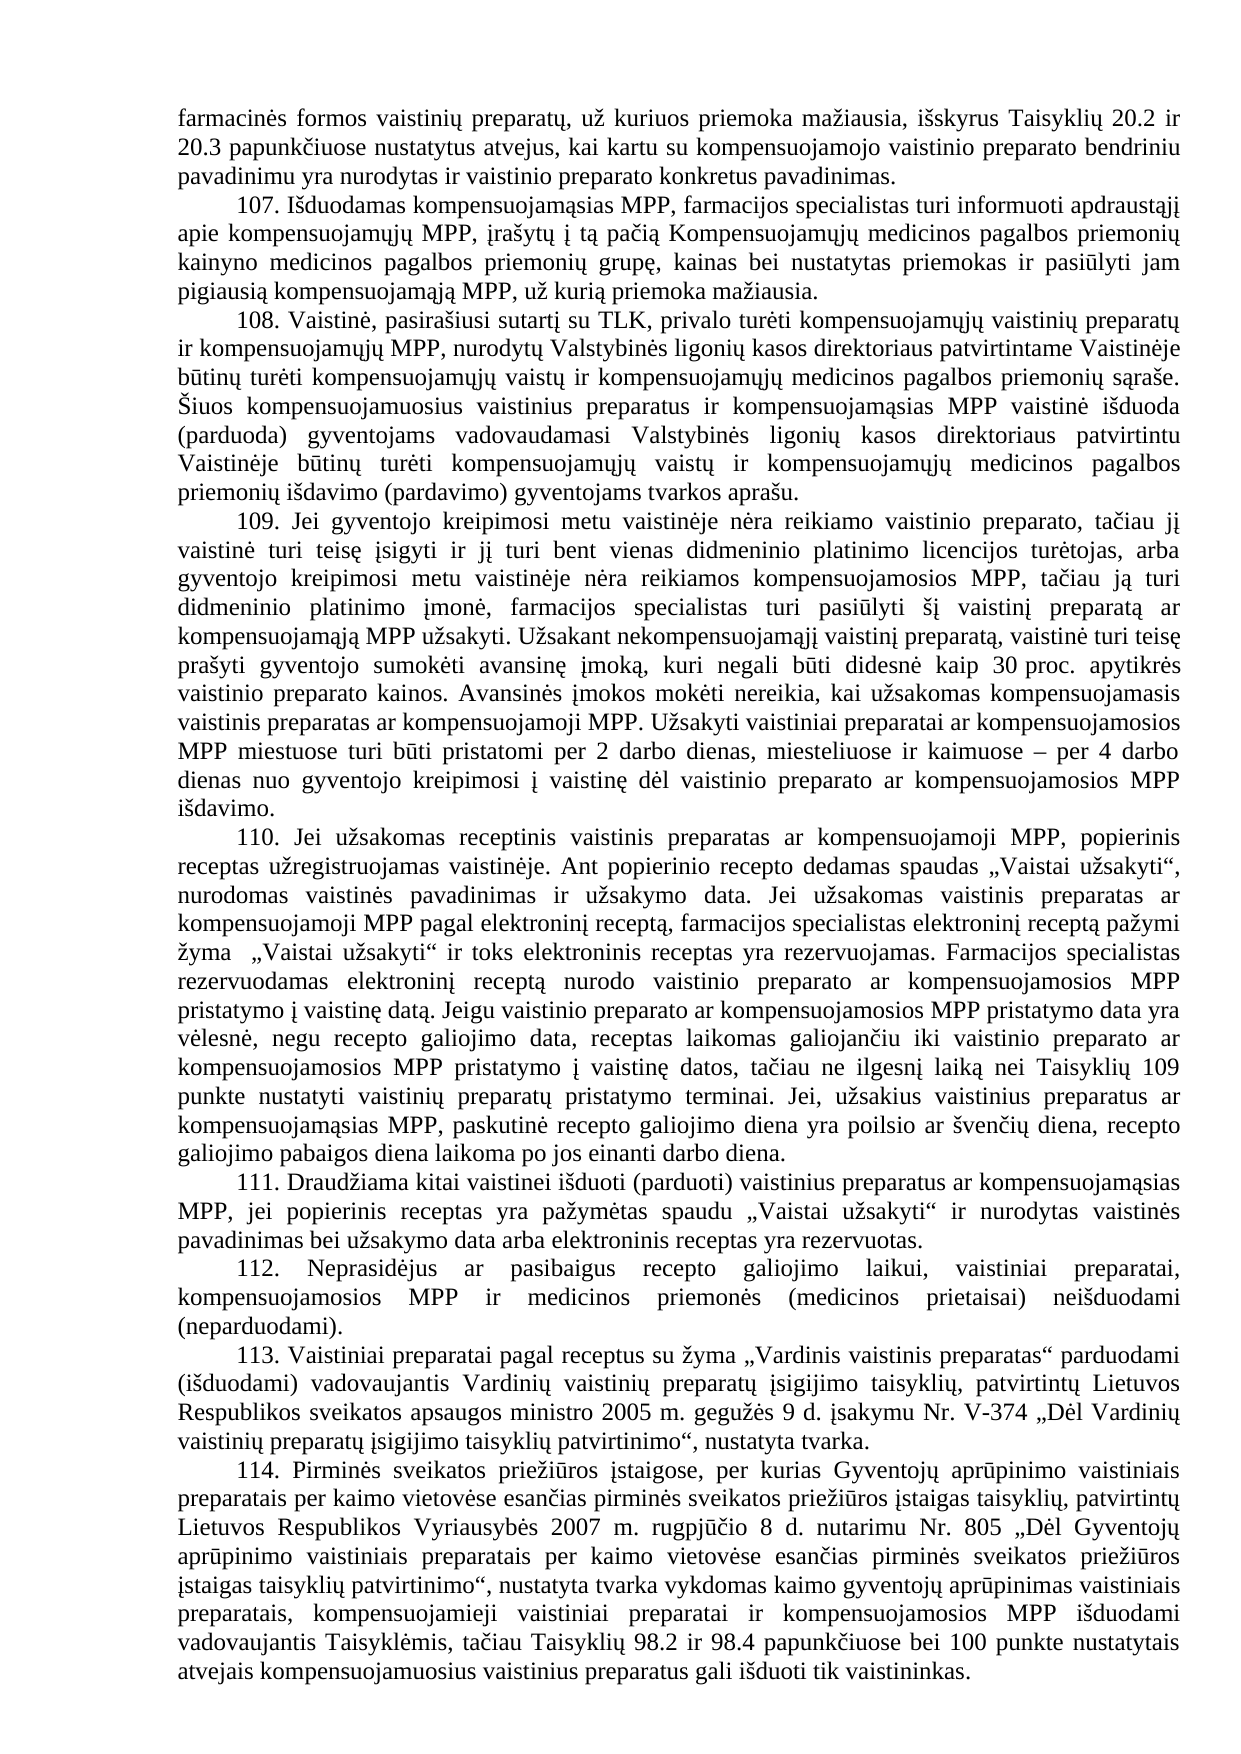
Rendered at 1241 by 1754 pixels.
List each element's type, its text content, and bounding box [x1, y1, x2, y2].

text 112. Neprasidėjus ar pasibaigus recepto galiojimo laikui, vaistiniai preparatai, kompensuojamosios MPP ir medicinos priemonės (medicinos prietaisai) neišduodami (neparduodami). [177, 1253, 1181, 1340]
text 108. Vaistinė, pasirašiusi sutartį su TLK, privalo turėti kompensuojamųjų vaistinių preparatų ir kompensuojamųjų MPP, nurodytų Valstybinės ligonių kasos direktoriaus patvirtintame Vaistinėje būtinų turėti kompensuojamųjų vaistų ir kompensuojamųjų medicinos pagalbos priemonių sąraše. Šiuos kompensuojamuosius vaistinius preparatus ir kompensuojamąsias MPP vaistinė išduoda (parduoda) gyventojams vadovaudamasi Valstybinės ligonių kasos direktoriaus patvirtintu Vaistinėje būtinų turėti kompensuojamųjų vaistų ir kompensuojamųjų medicinos pagalbos priemonių išdavimo (pardavimo) gyventojams tvarkos aprašu. [177, 305, 1181, 506]
text 114. Pirminės sveikatos priežiūros įstaigose, per kurias Gyventojų aprūpinimo vaistiniais preparatais per kaimo vietovėse esančias pirminės sveikatos priežiūros įstaigas taisyklių, patvirtintų Lietuvos Respublikos Vyriausybės 2007 m. rugpjūčio 8 d. nutarimu Nr. 805 „Dėl Gyventojų aprūpinimo vaistiniais preparatais per kaimo vietovėse esančias pirminės sveikatos priežiūros įstaigas taisyklių patvirtinimo“, nustatyta tvarka vykdomas kaimo gyventojų aprūpinimas vaistiniais preparatais, kompensuojamieji vaistiniai preparatai ir kompensuojamosios MPP išduodami vadovaujantis Taisyklėmis, tačiau Taisyklių 98.2 ir 98.4 papunkčiuose bei 100 punkte nustatytais atvejais kompensuojamuosius vaistinius preparatus gali išduoti tik vaistininkas. [177, 1455, 1181, 1685]
text 113. Vaistiniai preparatai pagal receptus su žyma „Vardinis vaistinis preparatas“ parduodami (išduodami) vadovaujantis Vardinių vaistinių preparatų įsigijimo taisyklių, patvirtintų Lietuvos Respublikos sveikatos apsaugos ministro 2005 m. gegužės 9 d. įsakymu Nr. V-374 „Dėl Vardinių vaistinių preparatų įsigijimo taisyklių patvirtinimo“, nustatyta tvarka. [177, 1340, 1181, 1455]
text 107. Išduodamas kompensuojamąsias MPP, farmacijos specialistas turi informuoti apdraustąjį apie kompensuojamųjų MPP, įrašytų į tą pačią Kompensuojamųjų medicinos pagalbos priemonių kainyno medicinos pagalbos priemonių grupę, kainas bei nustatytas priemokas ir pasiūlyti jam pigiausią kompensuojamąją MPP, už kurią priemoka mažiausia. [177, 190, 1181, 305]
text 111. Draudžiama kitai vaistinei išduoti (parduoti) vaistinius preparatus ar kompensuojamąsias MPP, jei popierinis receptas yra pažymėtas spaudu „Vaistai užsakyti“ ir nurodytas vaistinės pavadinimas bei užsakymo data arba elektroninis receptas yra rezervuotas. [177, 1167, 1181, 1253]
text farmacinės formos vaistinių preparatų, už kuriuos priemoka mažiausia, išskyrus Taisyklių 20.2 ir 20.3 papunkčiuose nustatytus atvejus, kai kartu su kompensuojamojo vaistinio preparato bendriniu pavadinimu yra nurodytas ir vaistinio preparato konkretus pavadinimas. [177, 103, 1181, 190]
text 109. Jei gyventojo kreipimosi metu vaistinėje nėra reikiamo vaistinio preparato, tačiau jį vaistinė turi teisę įsigyti ir jį turi bent vienas didmeninio platinimo licencijos turėtojas, arba gyventojo kreipimosi metu vaistinėje nėra reikiamos kompensuojamosios MPP, tačiau ją turi didmeninio platinimo įmonė, farmacijos specialistas turi pasiūlyti šį vaistinį preparatą ar kompensuojamąją MPP užsakyti. Užsakant nekompensuojamąjį vaistinį preparatą, vaistinė turi teisę prašyti gyventojo sumokėti avansinę įmoką, kuri negali būti didesnė kaip 30 proc. apytikrės vaistinio preparato kainos. Avansinės įmokos mokėti nereikia, kai užsakomas kompensuojamasis vaistinis preparatas ar kompensuojamoji MPP. Užsakyti vaistiniai preparatai ar kompensuojamosios MPP miestuose turi būti pristatomi per 2 darbo dienas, miesteliuose ir kaimuose – per 4 darbo dienas nuo gyventojo kreipimosi į vaistinę dėl vaistinio preparato ar kompensuojamosios MPP išdavimo. [177, 506, 1181, 822]
text 110. Jei užsakomas receptinis vaistinis preparatas ar kompensuojamoji MPP, popierinis receptas užregistruojamas vaistinėje. Ant popierinio recepto dedamas spaudas „Vaistai užsakyti“, nurodomas vaistinės pavadinimas ir užsakymo data. Jei užsakomas vaistinis preparatas ar kompensuojamoji MPP pagal elektroninį receptą, farmacijos specialistas elektroninį receptą pažymi žyma „Vaistai užsakyti“ ir toks elektroninis receptas yra rezervuojamas. Farmacijos specialistas rezervuodamas elektroninį receptą nurodo vaistinio preparato ar kompensuojamosios MPP pristatymo į vaistinę datą. Jeigu vaistinio preparato ar kompensuojamosios MPP pristatymo data yra vėlesnė, negu recepto galiojimo data, receptas laikomas galiojančiu iki vaistinio preparato ar kompensuojamosios MPP pristatymo į vaistinę datos, tačiau ne ilgesnį laiką nei Taisyklių 109 punkte nustatyti vaistinių preparatų pristatymo terminai. Jei, užsakius vaistinius preparatus ar kompensuojamąsias MPP, paskutinė recepto galiojimo diena yra poilsio ar švenčių diena, recepto galiojimo pabaigos diena laikoma po jos einanti darbo diena. [177, 822, 1181, 1167]
